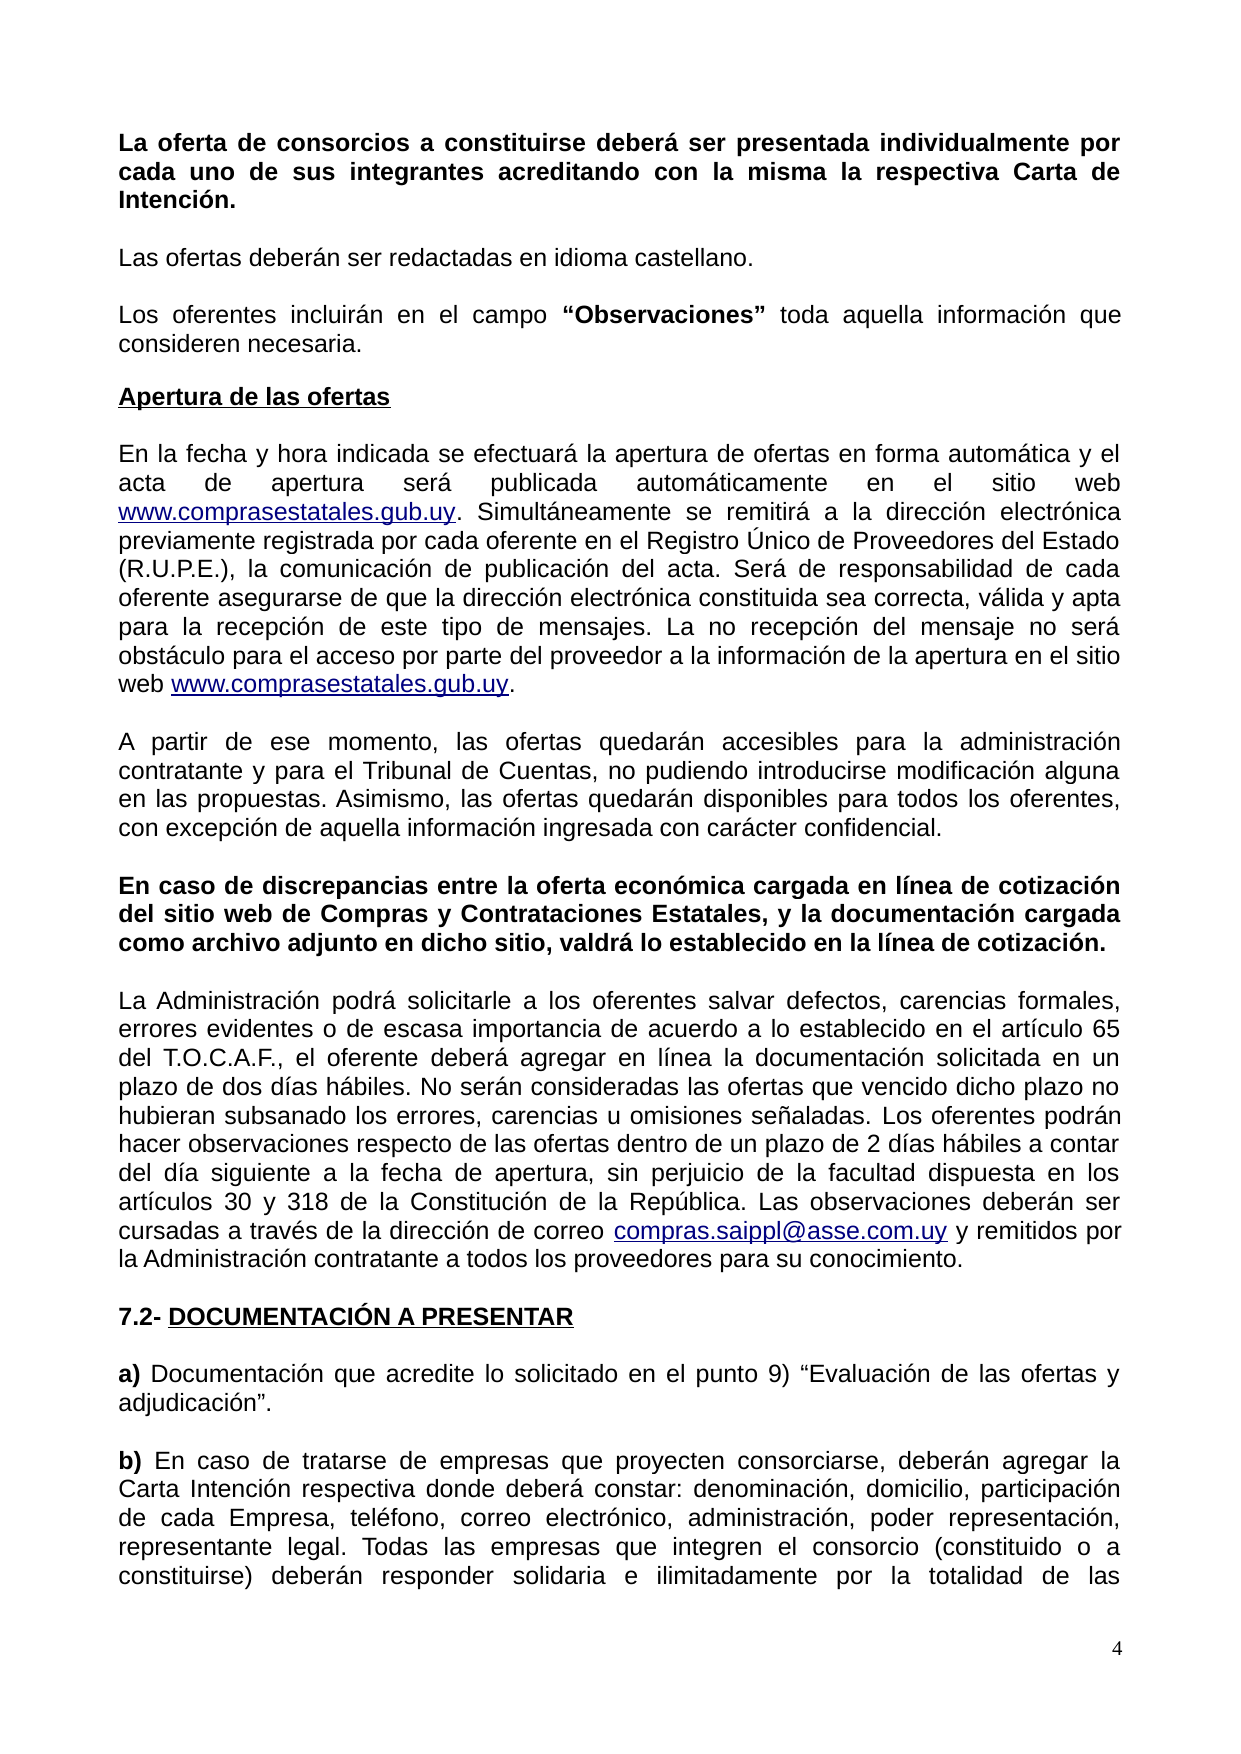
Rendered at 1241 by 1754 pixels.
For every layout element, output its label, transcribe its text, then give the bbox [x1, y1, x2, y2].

text Los oferentes incluirán en el campo “Observaciones” toda aquella información que consideren necesaria. [118, 300, 1122, 358]
text A partir de ese momento, las ofertas quedarán accesibles para la administración contratante y para el Tribunal de Cuentas, no pudiendo introducirse modificación alguna en las propuestas. Asimismo, las ofertas quedarán disponibles para todos los oferentes, con excepción de aquella información ingresada con carácter confidencial. [118, 727, 1122, 842]
text En caso de discrepancias entre la oferta económica cargada en línea de cotización del sitio web de Compras y Contrataciones Estatales, y la documentación cargada como archivo adjunto en dicho sitio, valdrá lo establecido en la línea de cotización. [118, 871, 1122, 957]
text En la fecha y hora indicada se efectuará la apertura de ofertas en forma automática y el acta de apertura será publicada automáticamente en el sitio web www.comprasestatales.gub.uy. Simultáneamente se remitirá a la dirección electrónica previamente registrada por cada oferente en el Registro Único de Proveedores del Estado (R.U.P.E.), la comunicación de publicación del acta. Será de responsabilidad de cada oferente asegurarse de que la dirección electrónica constituida sea correcta, válida y apta para la recepción de este tipo de mensajes. La no recepción del mensaje no será obstáculo para el acceso por parte del proveedor a la información de la apertura en el sitio web www.comprasestatales.gub.uy. [118, 439, 1122, 698]
text 7.2- DOCUMENTACIÓN A PRESENTAR [118, 1302, 1122, 1331]
text b) En caso de tratarse de empresas que proyecten consorciarse, deberán agregar la Carta Intención respectiva donde deberá constar: denominación, domicilio, participación de cada Empresa, teléfono, correo electrónico, administración, poder representación, representante legal. Todas las empresas que integren el consorcio (constituido o a constituirse) deberán responder solidaria e ilimitadamente por la totalidad de las [118, 1446, 1122, 1589]
text Las ofertas deberán ser redactadas en idioma castellano. [118, 243, 1122, 272]
text La Administración podrá solicitarle a los oferentes salvar defectos, carencias formales, errores evidentes o de escasa importancia de acuerdo a lo establecido en el artículo 65 del T.O.C.A.F., el oferente deberá agregar en línea la documentación solicitada en un plazo de dos días hábiles. No serán consideradas las ofertas que vencido dicho plazo no hubieran subsanado los errores, carencias u omisiones señaladas. Los oferentes podrán hacer observaciones respecto de las ofertas dentro de un plazo de 2 días hábiles a contar del día siguiente a la fecha de apertura, sin perjuicio de la facultad dispuesta en los artículos 30 y 318 de la Constitución de la República. Las observaciones deberán ser cursadas a través de la dirección de correo compras.saippl@asse.com.uy y remitidos por la Administración contratante a todos los proveedores para su conocimiento. [118, 986, 1122, 1273]
text Apertura de las ofertas [118, 382, 1122, 411]
text La oferta de consorcios a constituirse deberá ser presentada individualmente por cada uno de sus integrantes acreditando con la misma la respectiva Carta de Intención. [118, 128, 1122, 214]
text a) Documentación que acredite lo solicitado en el punto 9) “Evaluación de las ofertas y adjudicación”. [118, 1359, 1122, 1417]
